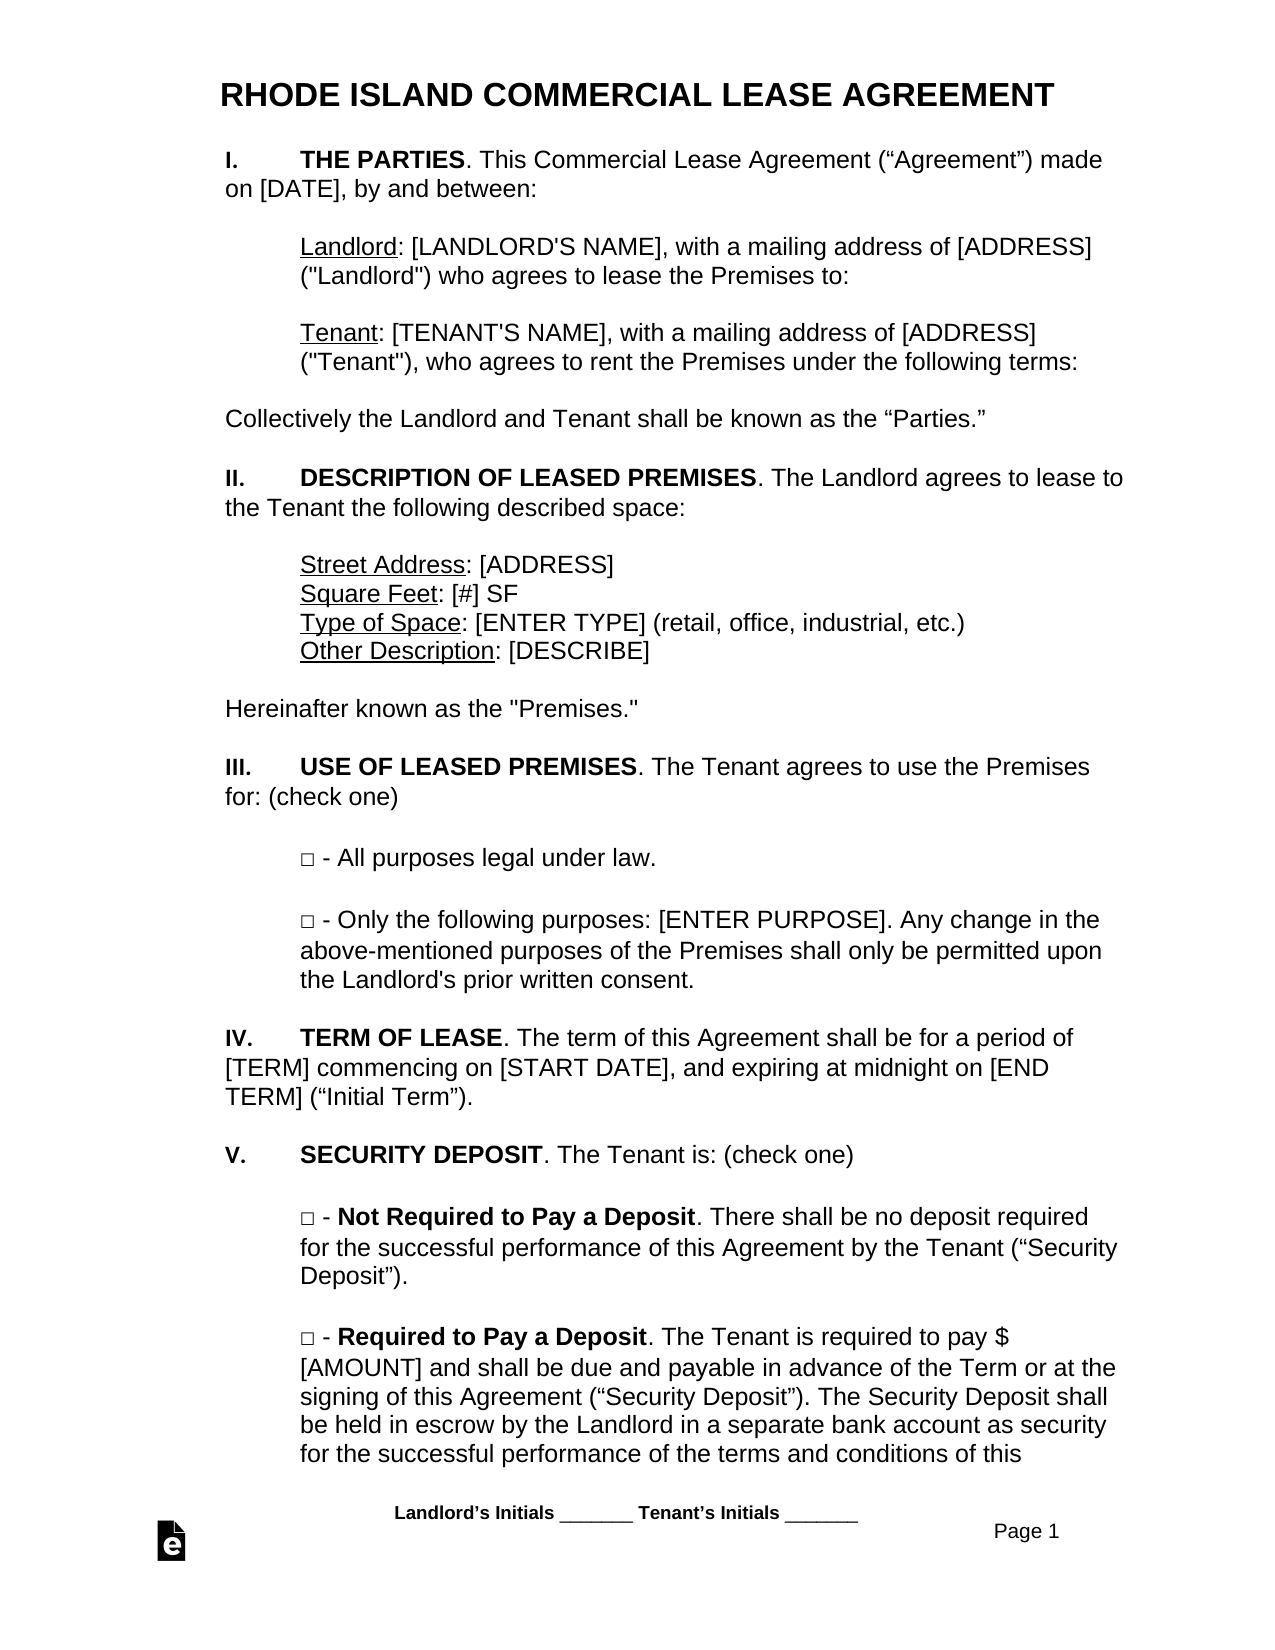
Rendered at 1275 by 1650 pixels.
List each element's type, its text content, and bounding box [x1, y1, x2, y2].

text ☐ - All purposes legal under law. [300, 839, 1125, 873]
text Hereinafter known as the "Premises." [225, 694, 1125, 722]
list TERM OF LEASE. The term of this Agreement shall be for a period of [TERM] commencing on [START DATE], and expiring at midnight on [END TERM] (“Initial Term”). [225, 1022, 1125, 1110]
text Street Address: [ADDRESS] [300, 550, 1125, 579]
text RHODE ISLAND COMMERCIAL LEASE AGREEMENT [150, 75, 1125, 113]
text ☐ - Only the following purposes: [ENTER PURPOSE]. Any change in the above-mentioned purposes of the Premises shall only be permitted upon the Landlord's prior written consent. [300, 902, 1125, 994]
text Other Description: [DESCRIBE] [300, 636, 1125, 665]
text Landlord: [LANDLORD'S NAME], with a mailing address of [ADDRESS] ("Landlord") who agrees to lease the Premises to: [300, 232, 1125, 289]
text Collectively the Landlord and Tenant shall be known as the “Parties.” [225, 404, 1125, 433]
text Type of Space: [ENTER TYPE] (retail, office, industrial, etc.) [300, 607, 1125, 636]
text Square Feet: [#] SF [300, 579, 1125, 607]
list DESCRIPTION OF LEASED PREMISES. The Landlord agrees to lease to the Tenant the following described space: [225, 462, 1125, 521]
list THE PARTIES. This Commercial Lease Agreement (“Agreement”) made on [DATE], by and between: [225, 144, 1125, 203]
list SECURITY DEPOSIT. The Tenant is: (check one) [225, 1139, 1125, 1170]
text ☐ - Required to Pay a Deposit. The Tenant is required to pay $[AMOUNT] and shall be due and payable in advance of the Term or at the signing of this Agreement (“Security Deposit”). The Security Deposit shall be held in escrow by the Landlord in a separate bank account as security for the successful performance of the terms and conditions of this [300, 1319, 1125, 1468]
list USE OF LEASED PREMISES. The Tenant agrees to use the Premises for: (check one) [225, 751, 1125, 811]
text Tenant: [TENANT'S NAME], with a mailing address of [ADDRESS] ("Tenant"), who agrees to rent the Premises under the following terms: [300, 318, 1125, 376]
text ☐ - Not Required to Pay a Deposit. There shall be no deposit required for the successful performance of this Agreement by the Tenant (“Security Deposit”). [300, 1198, 1125, 1290]
